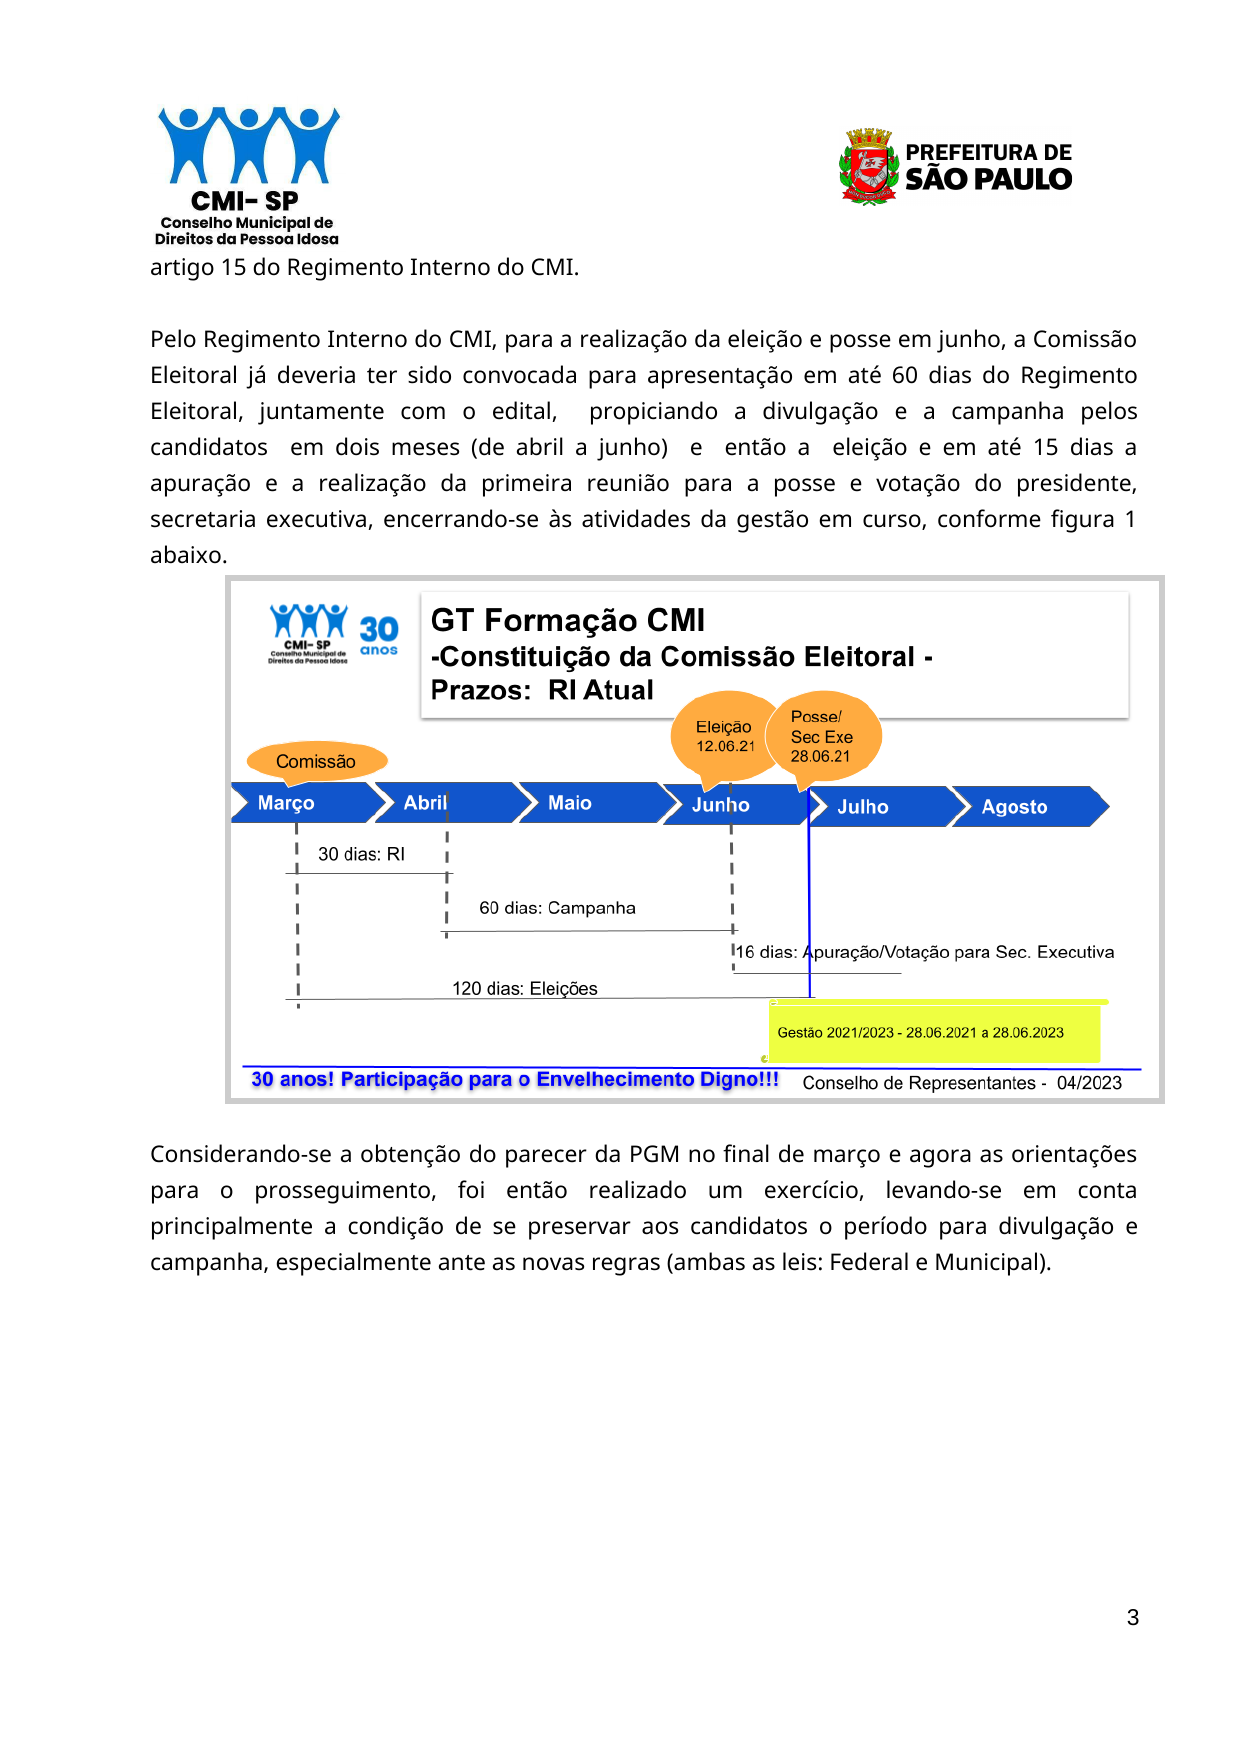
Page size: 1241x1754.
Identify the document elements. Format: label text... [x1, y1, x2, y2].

text Considerando-se a obtenção do parecer da PGM no final de março e agora as orientações para o prosseguimento, foi então realizado um exercício, levando-se em conta principalmente a condição de se preservar aos candidatos o período para divulgação e campanha, especialmente ante as novas regras (ambas as leis: Federal e Municipal). [150, 1138, 1139, 1277]
list artigo 15 do Regimento Interno do CMI. [150, 251, 1140, 282]
text Pelo Regimento Interno do CMI, para a realização da eleição e posse em junho, a Comissão Eleitoral já deveria ter sido convocada para apresentação em até 60 dias do Regimento Eleitoral, juntamente com o edital, propiciando a divulgação e a campanha pelos candidatos em dois meses (de abril a junho) e então a eleição e em até 15 dias a apuração e a realização da primeira reunião para a posse e votação do presidente, secretaria executiva, encerrando-se às atividades da gestão em curso, conforme figura 1 abaixo. [150, 323, 1139, 570]
